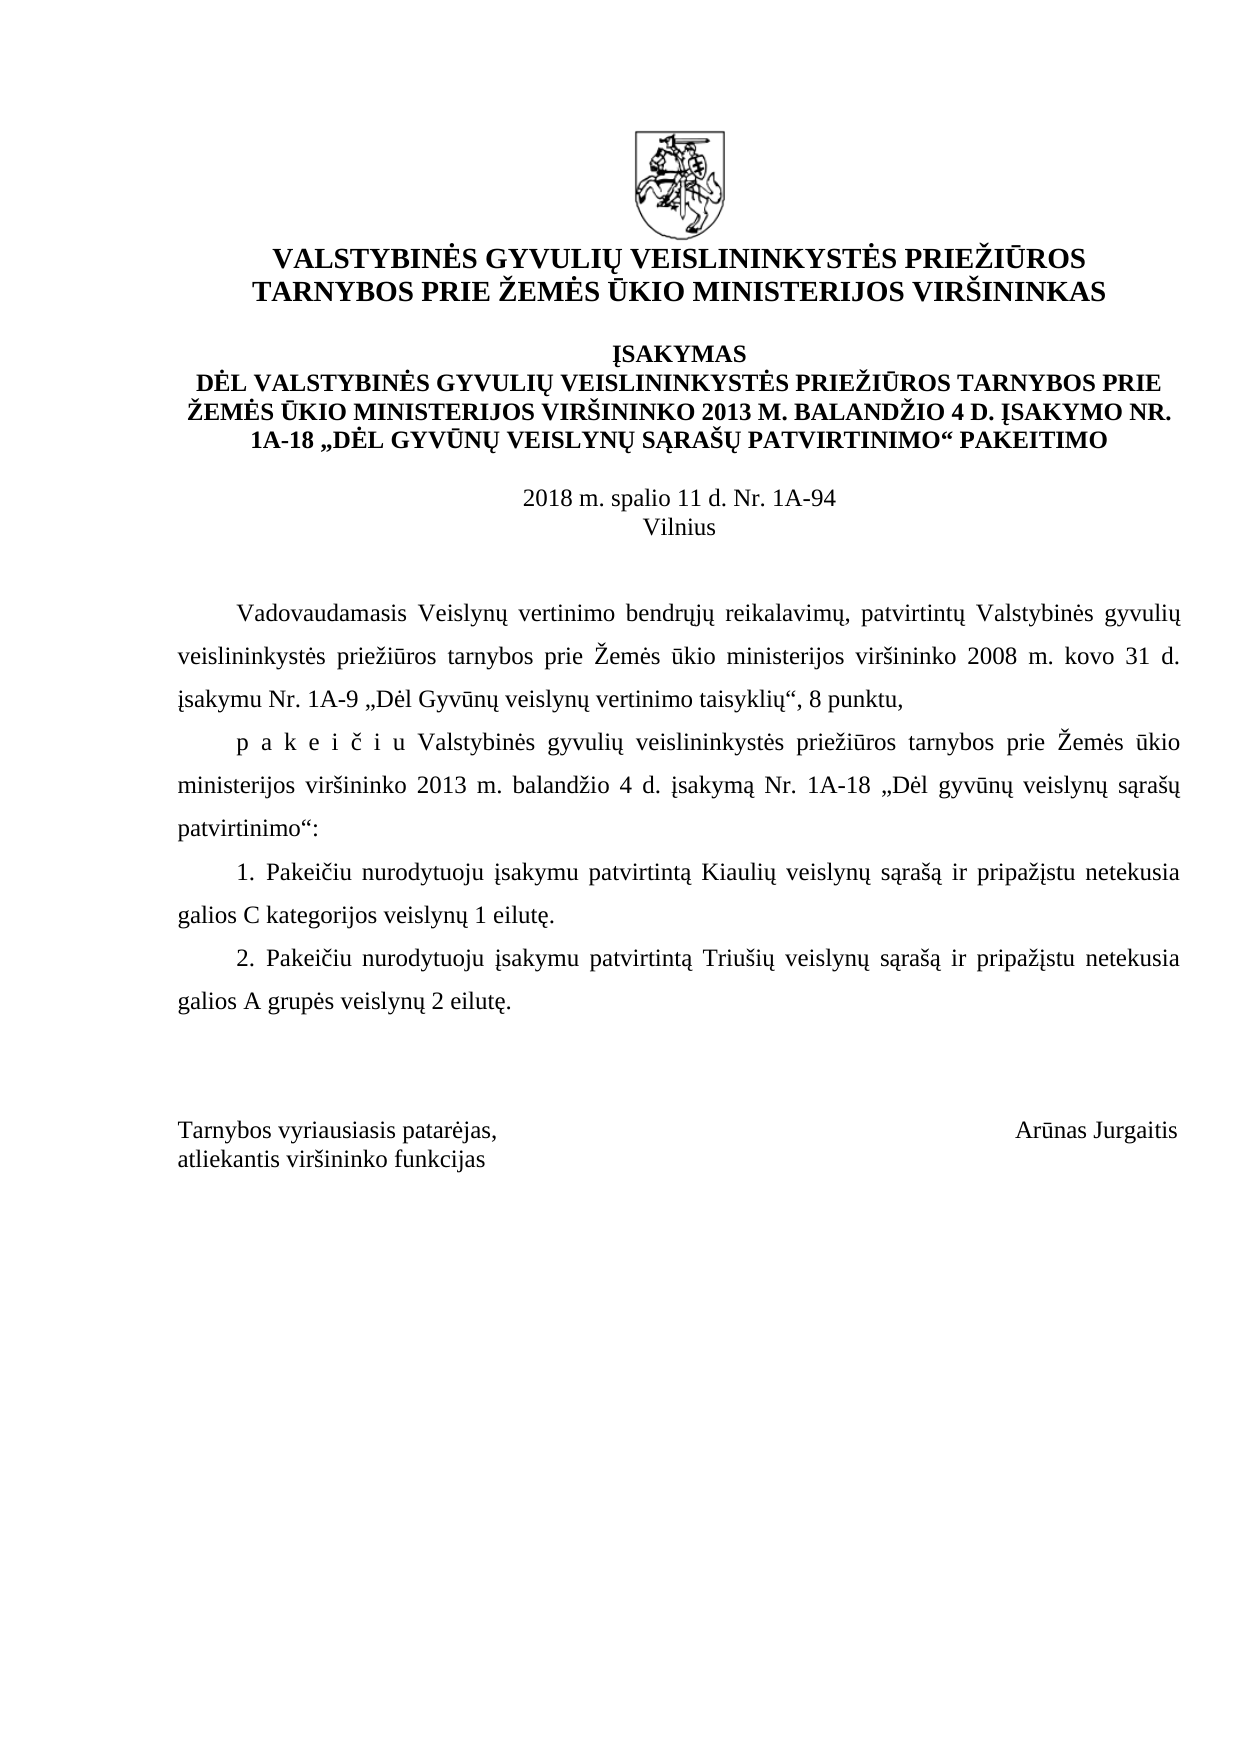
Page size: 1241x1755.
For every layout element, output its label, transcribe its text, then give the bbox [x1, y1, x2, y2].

text p a k e i č i u Valstybinės gyvulių veislininkystės priežiūros tarnybos prie Žemės ūkio ministerijos viršininko 2013 m. balandžio 4 d. įsakymą Nr. 1A-18 „Dėl gyvūnų veislynų sąrašų patvirtinimo“: [177, 727, 1181, 842]
text TARNYBOS PRIE ŽEMĖS ŪKIO MINISTERIJOS VIRŠININKAS [177, 274, 1181, 308]
text 1. Pakeičiu nurodytuoju įsakymu patvirtintą Kiaulių veislynų sąrašą ir pripažįstu netekusia galios C kategorijos veislynų 1 eilutę. [177, 857, 1181, 928]
text VALSTYBINĖS GYVULIŲ VEISLININKYSTĖS PRIEŽIŪROS [177, 241, 1181, 274]
text ĮSAKYMAS [177, 339, 1181, 368]
text Vilnius [177, 512, 1181, 540]
text DĖL VALSTYBINĖS GYVULIŲ VEISLININKYSTĖS PRIEŽIŪROS TARNYBOS PRIE ŽEMĖS ŪKIO MINISTERIJOS VIRŠININKO 2013 M. BALANDŽIO 4 D. ĮSAKYMO NR. 1A-18 „DĖL GYVŪNŲ VEISLYNŲ SĄRAŠŲ PATVIRTINIMO“ PAKEITIMO [177, 368, 1181, 454]
text atliekantis viršininko funkcijas [177, 1144, 1181, 1173]
text 2. Pakeičiu nurodytuoju įsakymu patvirtintą Triušių veislynų sąrašą ir pripažįstu netekusia galios A grupės veislynų 2 eilutę. [177, 943, 1181, 1015]
text 2018 m. spalio 11 d. Nr. 1A-94 [177, 483, 1181, 512]
text Vadovaudamasis Veislynų vertinimo bendrųjų reikalavimų, patvirtintų Valstybinės gyvulių veislininkystės priežiūros tarnybos prie Žemės ūkio ministerijos viršininko 2008 m. kovo 31 d. įsakymu Nr. 1A-9 „Dėl Gyvūnų veislynų vertinimo taisyklių“, 8 punktu, [177, 598, 1181, 713]
text Tarnybos vyriausiasis patarėjas, Arūnas Jurgaitis [177, 1115, 1181, 1144]
